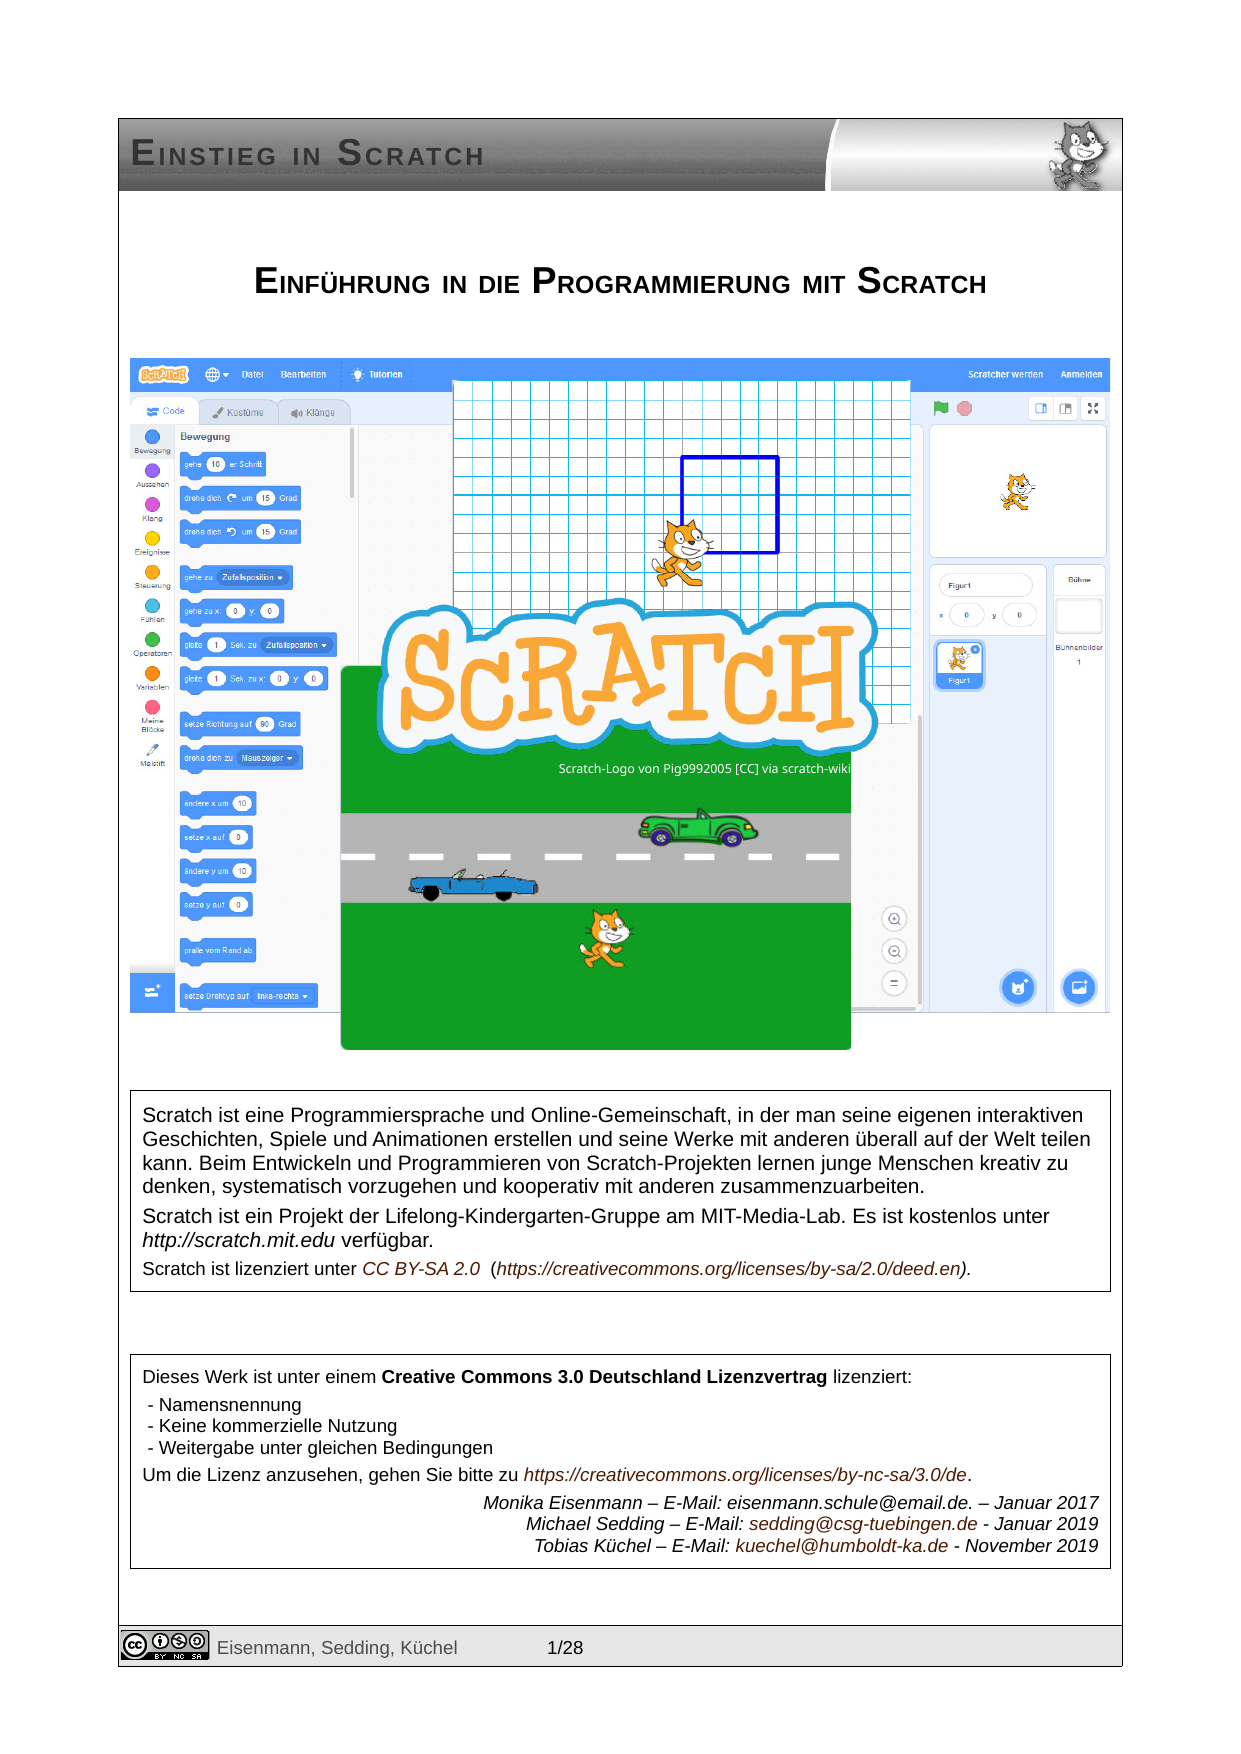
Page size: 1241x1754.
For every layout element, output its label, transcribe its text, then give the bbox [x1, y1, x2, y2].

picture [130, 358, 1111, 1050]
picture [120, 1630, 210, 1660]
text Einführung in die Programmierung mit Scratch [130, 258, 1110, 301]
picture [119, 119, 1122, 191]
